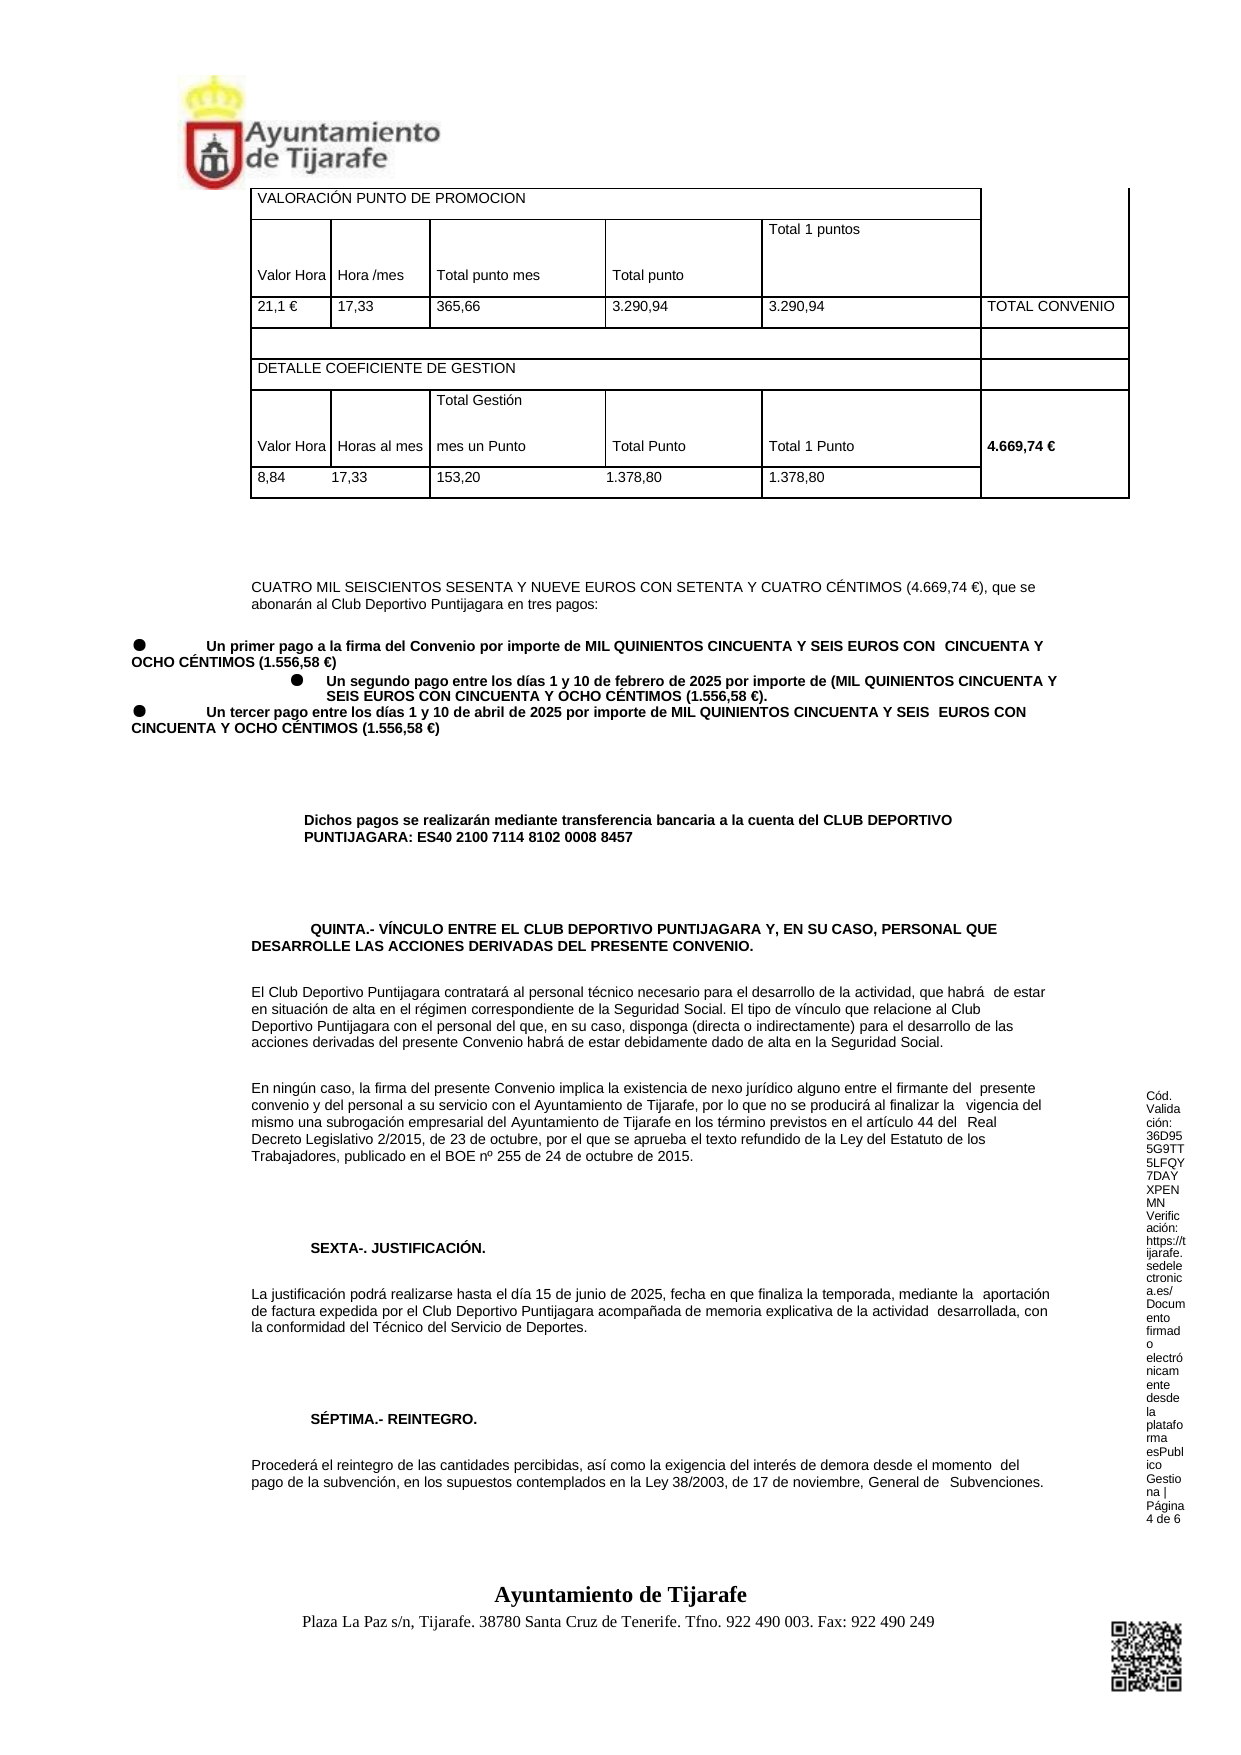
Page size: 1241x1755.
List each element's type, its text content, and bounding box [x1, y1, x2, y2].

table_cell Total 1 Punto [763, 391, 980, 466]
table_cell 153,20 [431, 468, 606, 497]
text Documento firmado electrónicamente desde la plataforma esPublico Gestiona | Página 4 de 6 [1146, 1298, 1186, 1526]
table_cell Valor Hora [252, 220, 330, 296]
subtitle SEXTA-. JUSTIFICACIÓN. [310, 1239, 1144, 1256]
table_cell Total Punto [606, 391, 761, 466]
table_cell 21,1 € [252, 298, 330, 327]
table_cell 1.378,80 [763, 468, 980, 497]
table_cell 1.378,80 [606, 468, 761, 497]
table_cell Total punto mes [431, 220, 605, 296]
table_cell 4.669,74 € [982, 391, 1128, 497]
table_cell 17,33 [332, 298, 429, 327]
table_cell 3.290,94 [606, 298, 761, 327]
text QUINTA.- VÍNCULO ENTRE EL CLUB DEPORTIVO PUNTIJAGARA Y, EN SU CASO, PERSONAL QUE DESARROLLE LAS ACCIONES DERIVADAS DEL PRESENTE CONVENIO. [251, 921, 1050, 954]
table_cell [252, 329, 980, 358]
text Verificación: https://tijarafe.sedelectronica.es/ [1146, 1210, 1186, 1298]
table_cell [982, 360, 1128, 389]
table_header VALORACIÓN PUNTO DE PROMOCION [252, 189, 980, 219]
list Un tercer pago entre los días 1 y 10 de abril de 2025 por importe de MIL QUINIENTOS CINCUENTA Y SEIS EUROS CON CINCUENTA Y OCHO CÉNTIMOS (1.556,58 €) [131, 704, 1050, 737]
table_cell 3.290,94 [763, 298, 980, 327]
table_cell DETALLE COEFICIENTE DE GESTION [252, 360, 980, 389]
table_cell Horas al mes [332, 391, 429, 466]
table_cell [982, 329, 1128, 358]
table_cell TOTAL CONVENIO [982, 298, 1128, 327]
table_cell 17,33 [331, 468, 429, 497]
table_cell Total punto [606, 220, 761, 296]
text La justificación podrá realizarse hasta el día 15 de junio de 2025, fecha en que finaliza la temporada, mediante la aportación de factura expedida por el Club Deportivo Puntijagara acompañada de memoria explicativa de la actividad desarrollada, con la conformidad del Técnico del Servicio de Deportes. [251, 1285, 1050, 1336]
text SEIS EUROS CON CINCUENTA Y OCHO CÉNTIMOS (1.556,58 €). [326, 691, 688, 704]
list Un primer pago a la firma del Convenio por importe de MIL QUINIENTOS CINCUENTA Y SEIS EUROS CON CINCUENTA Y OCHO CÉNTIMOS (1.556,58 €) [131, 638, 1054, 670]
list Un segundo pago entre los días 1 y 10 de febrero de 2025 por importe de (MIL QUINIENTOS CINCUENTA Y [289, 670, 1195, 691]
text Procederá el reintegro de las cantidades percibidas, así como la exigencia del interés de demora desde el momento del pago de la subvención, en los supuestos contemplados en la Ley 38/2003, de 17 de noviembre, General de Subvenciones. [251, 1457, 1054, 1491]
table_cell Total 1 puntos [763, 220, 980, 296]
text CUATRO MIL SEISCIENTOS SESENTA Y NUEVE EUROS CON SETENTA Y CUATRO CÉNTIMOS (4.669,74 €), que se [251, 578, 1195, 595]
table_header [982, 188, 1128, 296]
table_cell Total Gestión mes un Punto [431, 391, 605, 466]
table_cell Valor Hora [252, 391, 330, 466]
text Cód. Validación: 36D955G9TT5LFQY7DAYXPENMN [1146, 1089, 1186, 1210]
subtitle SÉPTIMA.- REINTEGRO. [310, 1411, 1144, 1428]
table_cell Hora /mes [332, 220, 429, 296]
table_cell 8,84 [252, 468, 331, 497]
text En ningún caso, la firma del presente Convenio implica la existencia de nexo jurídico alguno entre el firmante del presente convenio y del personal a su servicio con el Ayuntamiento de Tijarafe, por lo que no se producirá al finalizar la vigencia del mismo una subrogación empresarial del Ayuntamiento de Tijarafe en los término previstos en el artículo 44 del Real Decreto Legislativo 2/2015, de 23 de octubre, por el que se aprueba el texto refundido de la Ley del Estatuto de los Trabajadores, publicado en el BOE nº 255 de 24 de octubre de 2015. [251, 1080, 1050, 1164]
text SEIS EUROS CON CINCUENTA Y OCHO CÉNTIMOS (1.556,58 €). [760, 691, 1195, 704]
text abonarán al Club Deportivo Puntijagara en tres pagos: [251, 595, 1195, 612]
text Dichos pagos se realizarán mediante transferencia bancaria a la cuenta del CLUB DEPORTIVO PUNTIJAGARA: ES40 2100 7114 8102 0008 8457 [304, 812, 1050, 846]
table_cell 365,66 [431, 298, 605, 327]
text El Club Deportivo Puntijagara contratará al personal técnico necesario para el desarrollo de la actividad, que habrá de estar en situación de alta en el régimen correspondiente de la Seguridad Social. El tipo de vínculo que relacione al Club Deportivo Puntijagara con el personal del que, en su caso, disponga (directa o indirectamente) para el desarrollo de las acciones derivadas del presente Convenio habrá de estar debidamente dado de alta en la Seguridad Social. [251, 983, 1050, 1051]
